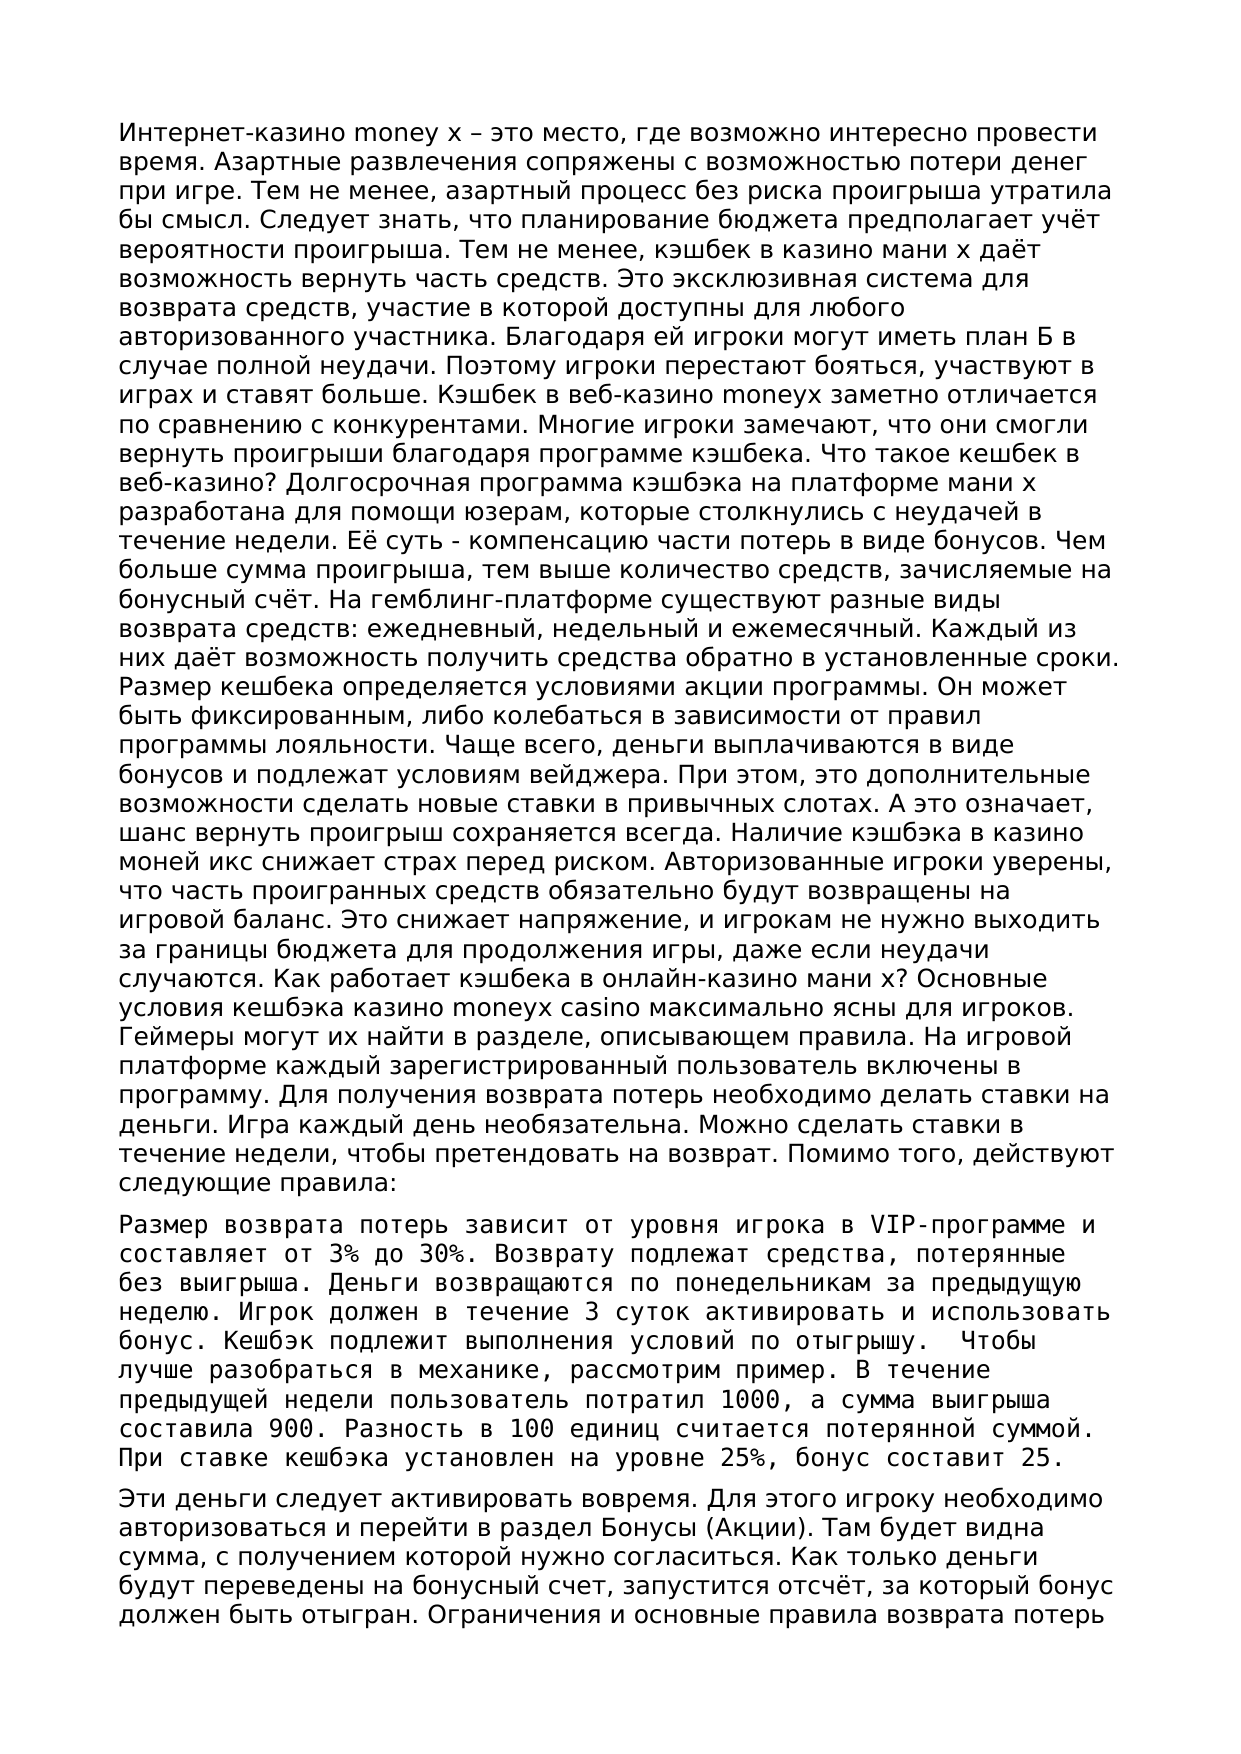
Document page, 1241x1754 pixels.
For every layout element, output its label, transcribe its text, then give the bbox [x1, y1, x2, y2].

text Эти деньги следует активировать вовремя. Для этого игроку необходимо авторизоваться и перейти в раздел Бонусы (Акции). Там будет видна сумма, с получением которой нужно согласиться. Как только деньги будут переведены на бонусный счет, запустится отсчёт, за который бонус должен быть отыгран. Ограничения и основные правила возврата потерь [118, 1484, 1122, 1630]
text Интернет-казино money x – это место, где возможно интересно провести время. Азартные развлечения сопряжены с возможностью потери денег при игре. Тем не менее, азартный процесс без риска проигрыша утратила бы смысл. Следует знать, что планирование бюджета предполагает учёт вероятности проигрыша. Тем не менее, кэшбек в казино мани х даёт возможность вернуть часть средств. Это эксклюзивная система для возврата средств, участие в которой доступны для любого авторизованного участника. Благодаря ей игроки могут иметь план Б в случае полной неудачи. Поэтому игроки перестают бояться, участвуют в играх и ставят больше. Кэшбек в веб-казино moneyx заметно отличается по сравнению с конкурентами. Многие игроки замечают, что они смогли вернуть проигрыши благодаря программе кэшбека. Что такое кешбек в веб-казино? Долгосрочная программа кэшбэка на платформе мани х разработана для помощи юзерам, которые столкнулись с неудачей в течение недели. Её суть - компенсацию части потерь в виде бонусов. Чем больше сумма проигрыша, тем выше количество средств, зачисляемые на бонусный счёт. На гемблинг-платформе существуют разные виды возврата средств: ежедневный, недельный и ежемесячный. Каждый из них даёт возможность получить средства обратно в установленные сроки. Размер кешбека определяется условиями акции программы. Он может быть фиксированным, либо колебаться в зависимости от правил программы лояльности. Чаще всего, деньги выплачиваются в виде бонусов и подлежат условиям вейджера. При этом, это дополнительные возможности сделать новые ставки в привычных слотах. А это означает, шанс вернуть проигрыш сохраняется всегда. Наличие кэшбэка в казино моней икс снижает страх перед риском. Авторизованные игроки уверены, что часть проигранных средств обязательно будут возвращены на игровой баланс. Это снижает напряжение, и игрокам не нужно выходить за границы бюджета для продолжения игры, даже если неудачи случаются. Как работает кэшбека в онлайн-казино мани х? Основные условия кешбэка казино moneyx casino максимально ясны для игроков. Геймеры могут их найти в разделе, описывающем правила. На игровой платформе каждый зарегистрированный пользователь включены в программу. Для получения возврата потерь необходимо делать ставки на деньги. Игра каждый день необязательна. Можно сделать ставки в течение недели, чтобы претендовать на возврат. Помимо того, действуют следующие правила: [118, 118, 1122, 1197]
text Размер возврата потерь зависит от уровня игрока в VIP-программе и составляет от 3% до 30%. Возврату подлежат средства, потерянные без выигрыша. Деньги возвращаются по понедельникам за предыдущую неделю. Игрок должен в течение 3 суток активировать и использовать бонус. Кешбэк подлежит выполнения условий по отыгрышу. Чтобы лучше разобраться в механике, рассмотрим пример. В течение предыдущей недели пользователь потратил 1000, а сумма выигрыша составила 900. Разность в 100 единиц считается потерянной суммой. При ставке кешбэка установлен на уровне 25%, бонус составит 25. [118, 1210, 1122, 1472]
